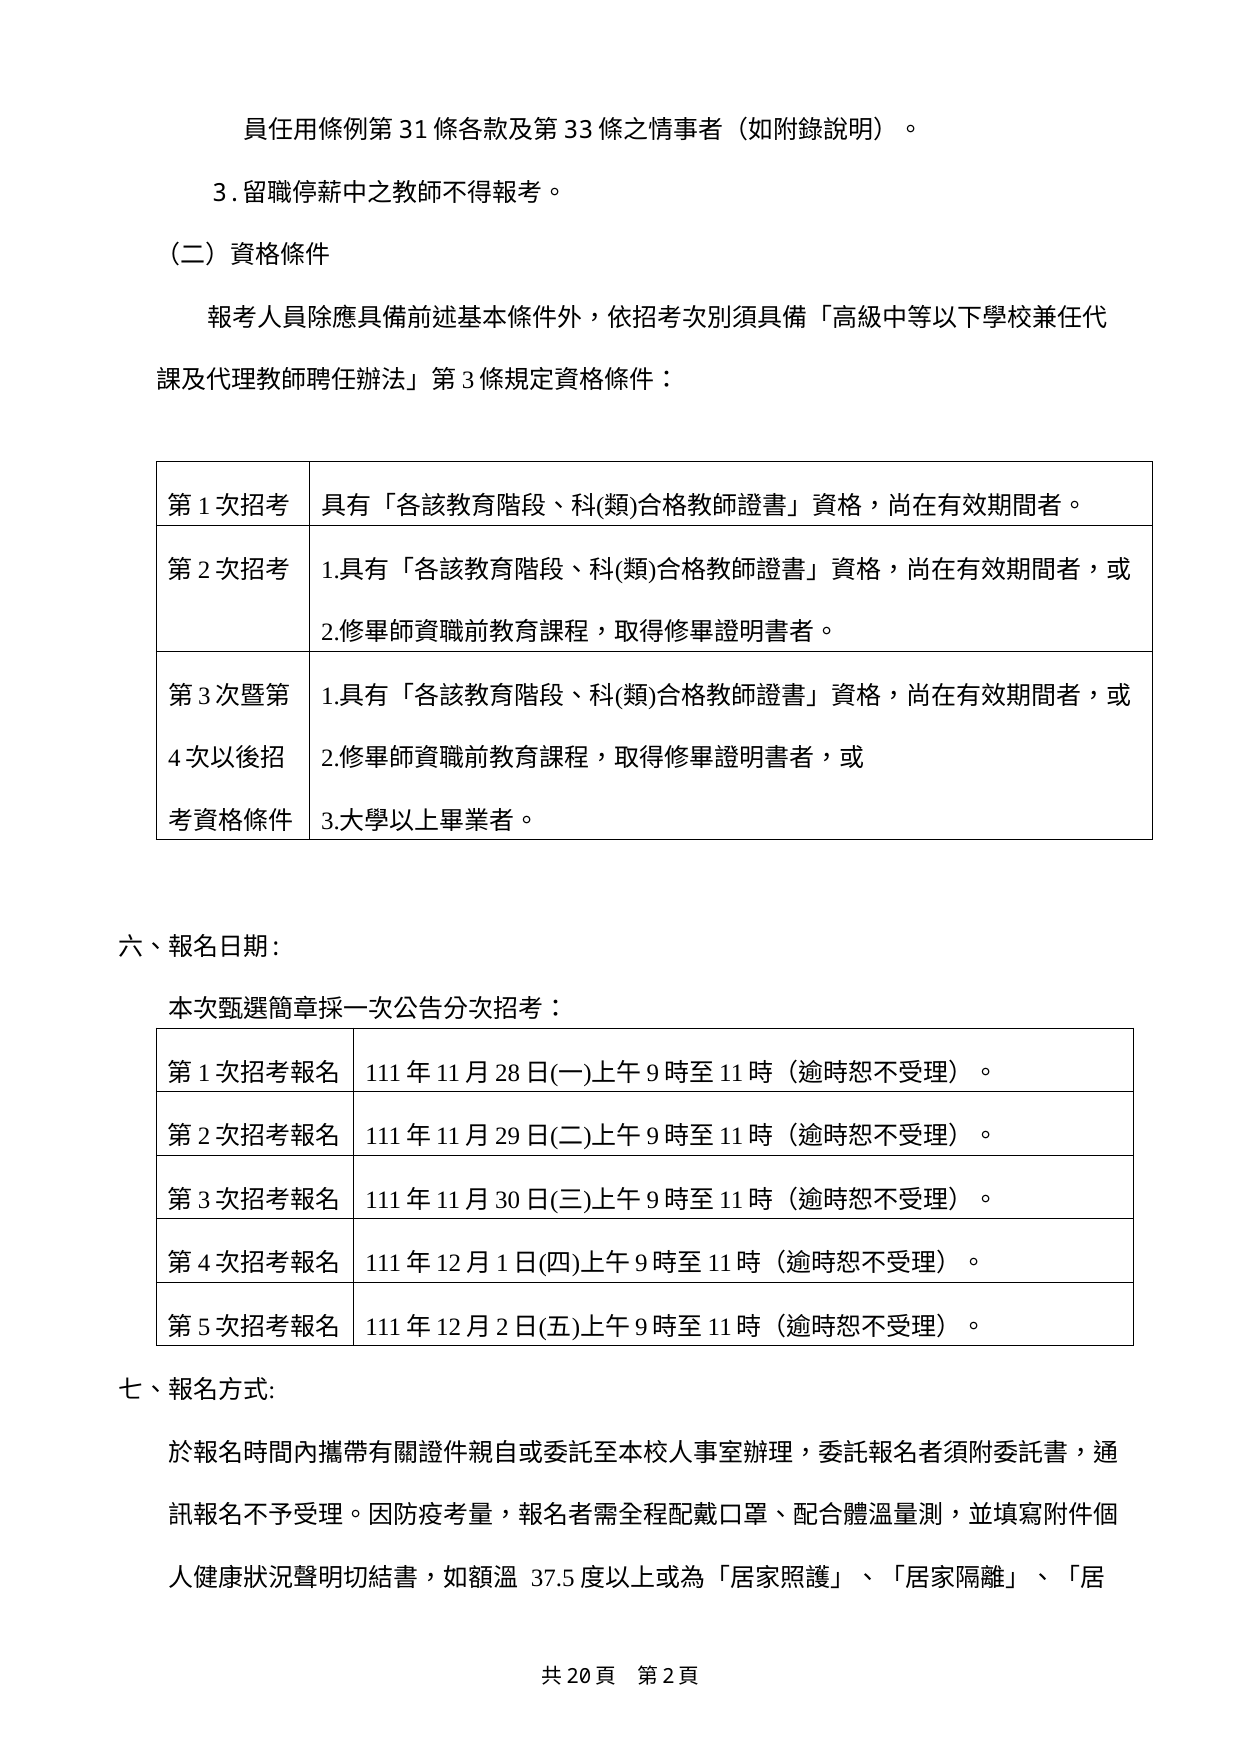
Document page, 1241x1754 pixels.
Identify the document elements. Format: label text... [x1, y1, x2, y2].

table_cell 1.具有「各該教育階段、科(類)合格教師證書」資格，尚在有效期間者，或 2.修畢師資職前教育課程，取得修畢證明書者，或 3.大學以上畢業者。 [310, 652, 1152, 839]
table_cell 第4次招考報名 [157, 1219, 353, 1282]
table_header 第1次招考 [157, 462, 309, 524]
table_cell 1.具有「各該教育階段、科(類)合格教師證書」資格，尚在有效期間者，或 2.修畢師資職前教育課程，取得修畢證明書者。 [310, 526, 1152, 651]
table_cell 第3次暨第4次以後招考資格條件 [157, 652, 309, 839]
table_header 111年11月28日(一)上午9時至11時（逾時恕不受理）。 [354, 1029, 1133, 1091]
table_cell 111年11月29日(二)上午9時至11時（逾時恕不受理）。 [354, 1092, 1133, 1155]
table_header 第1次招考報名 [157, 1029, 353, 1091]
text 報考人員除應具備前述基本條件外，依招考次別須具備「高級中等以下學校兼任代課及代理教師聘任辦法」第3條規定資格條件： [157, 273, 1122, 398]
text 七、報名方式: [118, 1346, 1122, 1409]
table_cell 111年12月2日(五)上午9時至11時（逾時恕不受理）。 [354, 1283, 1133, 1345]
text 3.留職停薪中之教師不得報考。 [212, 148, 1122, 211]
table_header 具有「各該教育階段、科(類)合格教師證書」資格，尚在有效期間者。 [310, 462, 1152, 524]
text 員任用條例第31條各款及第33條之情事者（如附錄說明）。 [212, 86, 1122, 148]
table_cell 第5次招考報名 [157, 1283, 353, 1345]
table_cell 第2次招考報名 [157, 1092, 353, 1155]
table_cell 111年12月1日(四)上午9時至11時（逾時恕不受理）。 [354, 1219, 1133, 1282]
table_cell 第3次招考報名 [157, 1156, 353, 1218]
text 於報名時間內攜帶有關證件親自或委託至本校人事室辦理，委託報名者須附委託書，通訊報名不予受理。因防疫考量，報名者需全程配戴口罩、配合體溫量測，並填寫附件個人健康狀況聲明切結書，如額溫 37.5 度以上或為「居家照護」、「居家隔離」、「居 [168, 1409, 1122, 1596]
table_cell 第2次招考 [157, 526, 309, 651]
text （二）資格條件 [156, 211, 1122, 273]
text 六、報名日期: 本次甄選簡章採一次公告分次招考： [118, 903, 1122, 1028]
table_cell 111年11月30日(三)上午9時至11時（逾時恕不受理）。 [354, 1156, 1133, 1218]
